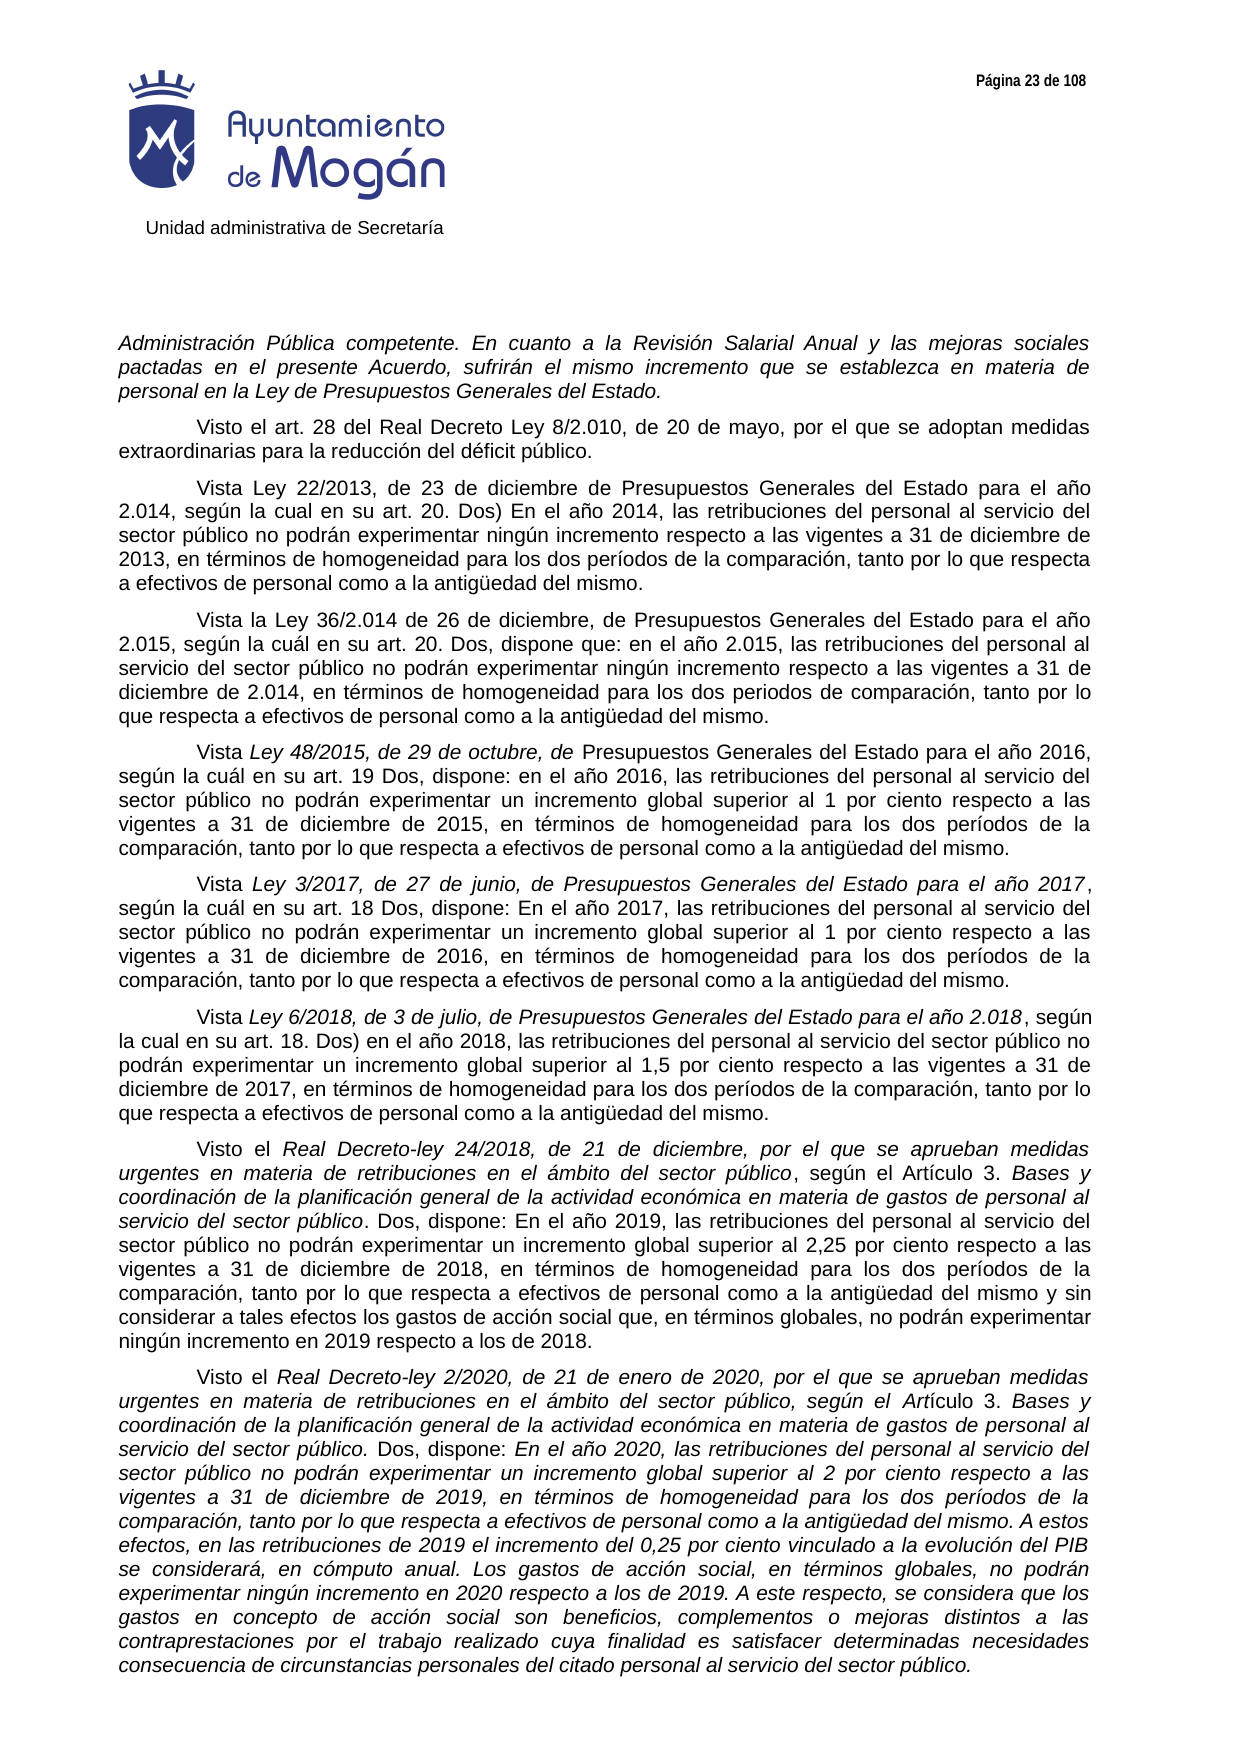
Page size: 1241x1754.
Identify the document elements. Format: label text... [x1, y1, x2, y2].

text Visto el Real Decreto-ley 2/2020, de 21 de enero de 2020, por el que se aprueban medidas urgentes en materia de retribuciones en el ámbito del sector público, según el Artículo 3. Bases y coordinación de la planificación general de la actividad económica en materia de gastos de personal al servicio del sector público. Dos, dispone: En el año 2020, las retribuciones del personal al servicio del sector público no podrán experimentar un incremento global superior al 2 por ciento respecto a las vigentes a 31 de diciembre de 2019, en términos de homogeneidad para los dos períodos de la comparación, tanto por lo que respecta a efectivos de personal como a la antigüedad del mismo. A estos efectos, en las retribuciones de 2019 el incremento del 0,25 por ciento vinculado a la evolución del PIB se considerará, en cómputo anual. Los gastos de acción social, en términos globales, no podrán experimentar ningún incremento en 2020 respecto a los de 2019. A este respecto, se considera que los gastos en concepto de acción social son beneficios, complementos o mejoras distintos a las contraprestaciones por el trabajo realizado cuya finalidad es satisfacer determinadas necesidades consecuencia de circunstancias personales del citado personal al servicio del sector público. [118, 1365, 1092, 1676]
text Vista Ley 22/2013, de 23 de diciembre de Presupuestos Generales del Estado para el año 2.014, según la cual en su art. 20. Dos) En el año 2014, las retribuciones del personal al servicio del sector público no podrán experimentar ningún incremento respecto a las vigentes a 31 de diciembre de 2013, en términos de homogeneidad para los dos períodos de la comparación, tanto por lo que respecta a efectivos de personal como a la antigüedad del mismo. [118, 475, 1092, 595]
text Visto el art. 28 del Real Decreto Ley 8/2.010, de 20 de mayo, por el que se adoptan medidas extraordinarias para la reducción del déficit público. [118, 415, 1092, 463]
text Vista Ley 6/2018, de 3 de julio, de Presupuestos Generales del Estado para el año 2.018, según la cual en su art. 18. Dos) en el año 2018, las retribuciones del personal al servicio del sector público no podrán experimentar un incremento global superior al 1,5 por ciento respecto a las vigentes a 31 de diciembre de 2017, en términos de homogeneidad para los dos períodos de la comparación, tanto por lo que respecta a efectivos de personal como a la antigüedad del mismo. [118, 1004, 1092, 1124]
text Vista Ley 48/2015, de 29 de octubre, de Presupuestos Generales del Estado para el año 2016, según la cuál en su art. 19 Dos, dispone: en el año 2016, las retribuciones del personal al servicio del sector público no podrán experimentar un incremento global superior al 1 por ciento respecto a las vigentes a 31 de diciembre de 2015, en términos de homogeneidad para los dos períodos de la comparación, tanto por lo que respecta a efectivos de personal como a la antigüedad del mismo. [118, 740, 1092, 860]
text Administración Pública competente. En cuanto a la Revisión Salarial Anual y las mejoras sociales pactadas en el presente Acuerdo, sufrirán el mismo incremento que se establezca en materia de personal en la Ley de Presupuestos Generales del Estado. [118, 331, 1092, 402]
picture [128, 70, 445, 206]
text Visto el Real Decreto-ley 24/2018, de 21 de diciembre, por el que se aprueban medidas urgentes en materia de retribuciones en el ámbito del sector público, según el Artículo 3. Bases y coordinación de la planificación general de la actividad económica en materia de gastos de personal al servicio del sector público. Dos, dispone: En el año 2019, las retribuciones del personal al servicio del sector público no podrán experimentar un incremento global superior al 2,25 por ciento respecto a las vigentes a 31 de diciembre de 2018, en términos de homogeneidad para los dos períodos de la comparación, tanto por lo que respecta a efectivos de personal como a la antigüedad del mismo y sin considerar a tales efectos los gastos de acción social que, en términos globales, no podrán experimentar ningún incremento en 2019 respecto a los de 2018. [118, 1137, 1092, 1352]
text Vista la Ley 36/2.014 de 26 de diciembre, de Presupuestos Generales del Estado para el año 2.015, según la cuál en su art. 20. Dos, dispone que: en el año 2.015, las retribuciones del personal al servicio del sector público no podrán experimentar ningún incremento respecto a las vigentes a 31 de diciembre de 2.014, en términos de homogeneidad para los dos periodos de comparación, tanto por lo que respecta a efectivos de personal como a la antigüedad del mismo. [118, 608, 1092, 727]
text Vista Ley 3/2017, de 27 de junio, de Presupuestos Generales del Estado para el año 2017, según la cuál en su art. 18 Dos, dispone: En el año 2017, las retribuciones del personal al servicio del sector público no podrán experimentar un incremento global superior al 1 por ciento respecto a las vigentes a 31 de diciembre de 2016, en términos de homogeneidad para los dos períodos de la comparación, tanto por lo que respecta a efectivos de personal como a la antigüedad del mismo. [118, 872, 1092, 992]
